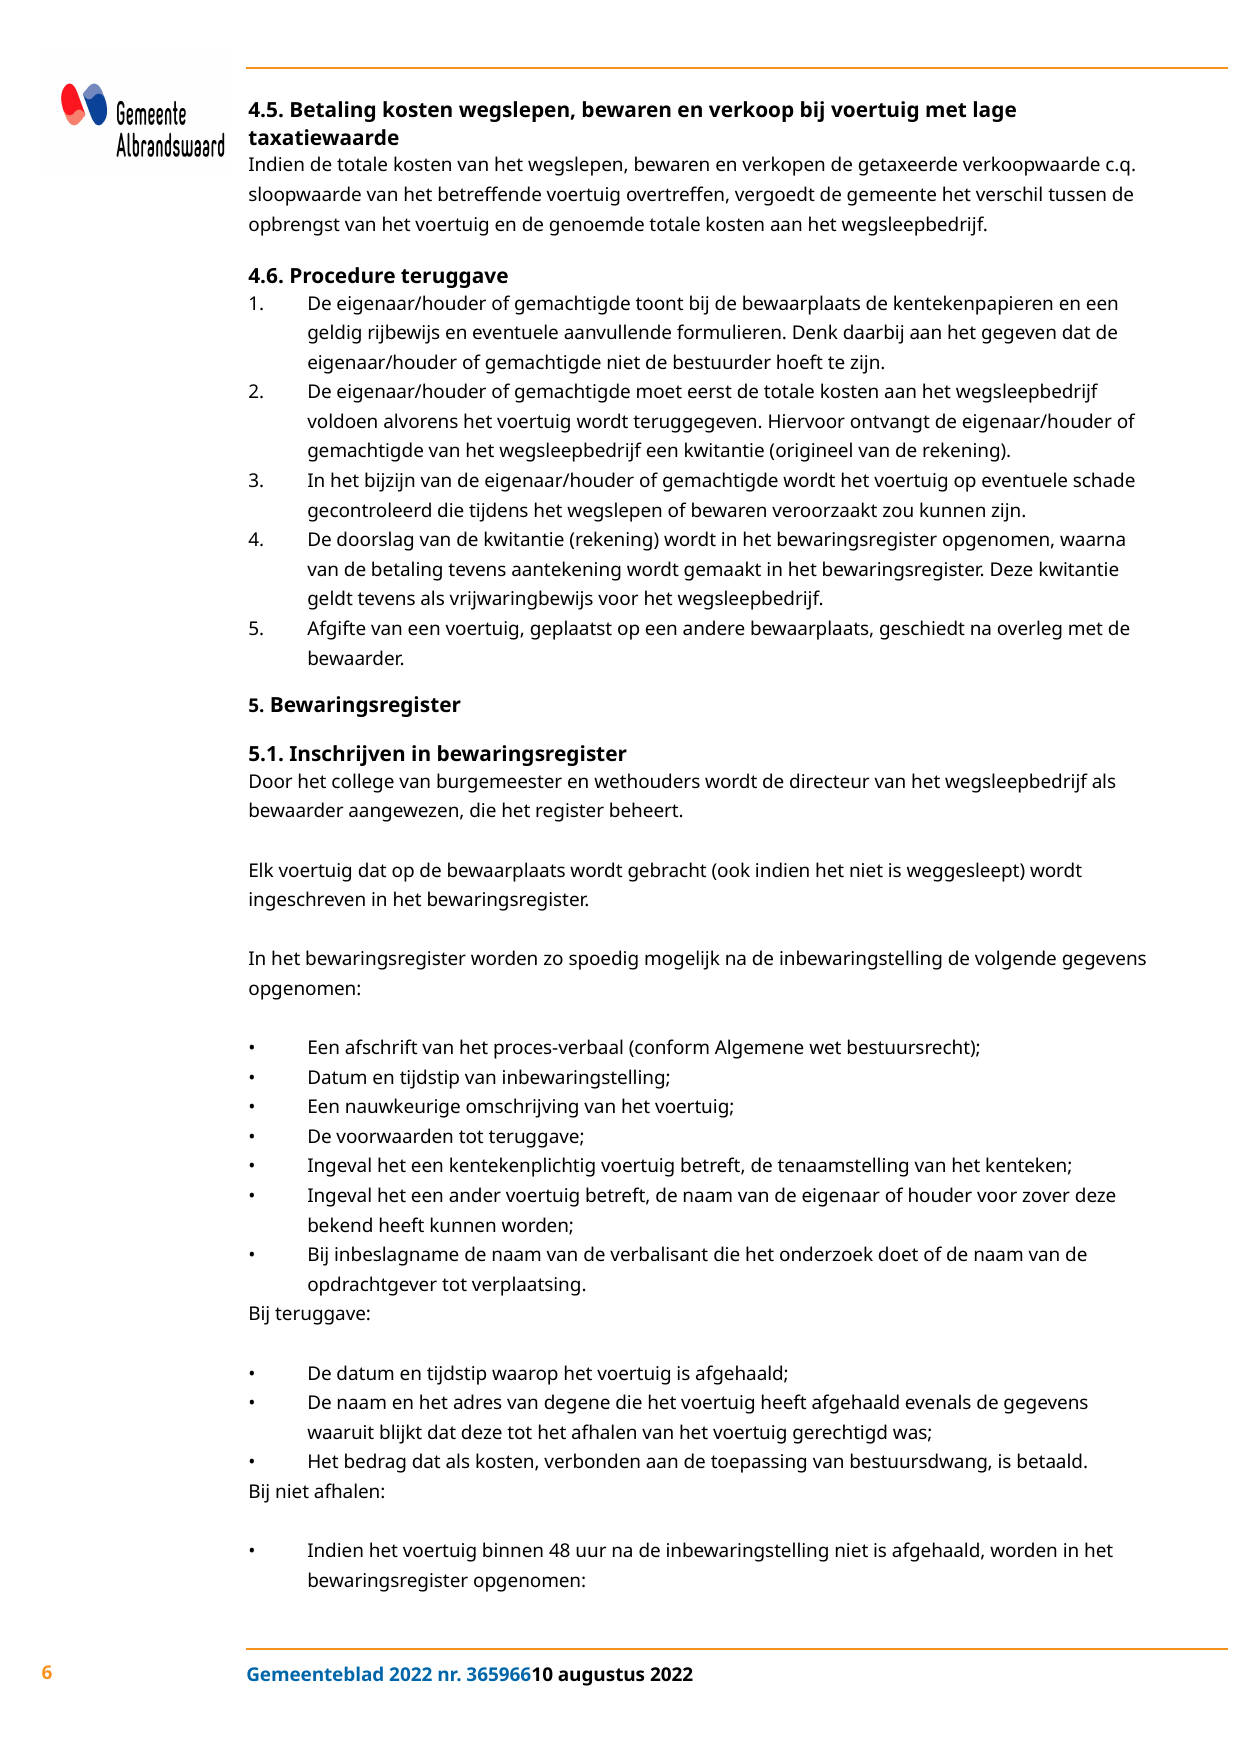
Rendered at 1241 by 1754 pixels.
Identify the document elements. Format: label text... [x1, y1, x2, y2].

list Datum en tijdstip van inbewaringstelling; [248, 1064, 1152, 1089]
text In het bewaringsregister worden zo spoedig mogelijk na de inbewaringstelling de volgende gegevens opgenomen: [248, 946, 1152, 1001]
picture [41, 47, 231, 172]
list Ingeval het een ander voertuig betreft, de naam van de eigenaar of houder voor zover deze bekend heeft kunnen worden; [248, 1182, 1152, 1237]
text 4.5. Betaling kosten wegslepen, bewaren en verkoop bij voertuig met lage taxatiewaarde [248, 95, 1152, 152]
list De voorwaarden tot teruggave; [248, 1123, 1152, 1149]
list De eigenaar/houder of gemachtigde moet eerst de totale kosten aan het wegsleepbedrijf voldoen alvorens het voertuig wordt teruggegeven. Hiervoor ontvangt de eigenaar/houder of gemachtigde van het wegsleepbedrijf een kwitantie (origineel van de rekening). [248, 378, 1152, 463]
list Afgifte van een voertuig, geplaatst op een andere bewaarplaats, geschiedt na overleg met de bewaarder. [248, 615, 1152, 670]
text Bij niet afhalen: [248, 1478, 1152, 1504]
list De eigenaar/houder of gemachtigde toont bij de bewaarplaats de kentekenpapieren en een geldig rijbewijs en eventuele aanvullende formulieren. Denk daarbij aan het gegeven dat de eigenaar/houder of gemachtigde niet de bestuurder hoeft te zijn. [248, 290, 1152, 374]
text Elk voertuig dat op de bewaarplaats wordt gebracht (ook indien het niet is weggesleept) wordt ingeschreven in het bewaringsregister. [248, 857, 1152, 912]
list Bij inbeslagname de naam van de verbalisant die het onderzoek doet of de naam van de opdrachtgever tot verplaatsing. [248, 1241, 1152, 1297]
text 5. Bewaringsregister [248, 690, 1152, 719]
list De datum en tijdstip waarop het voertuig is afgehaald; [248, 1360, 1152, 1385]
text Bij teruggave: [248, 1301, 1152, 1326]
list In het bijzijn van de eigenaar/houder of gemachtigde wordt het voertuig op eventuele schade gecontroleerd die tijdens het wegslepen of bewaren veroorzaakt zou kunnen zijn. [248, 467, 1152, 522]
list Een nauwkeurige omschrijving van het voertuig; [248, 1093, 1152, 1119]
text 4.6. Procedure teruggave [248, 261, 1152, 290]
list De doorslag van de kwitantie (rekening) wordt in het bewaringsregister opgenomen, waarna van de betaling tevens aantekening wordt gemaakt in het bewaringsregister. Deze kwitantie geldt tevens als vrijwaringbewijs voor het wegsleepbedrijf. [248, 526, 1152, 611]
text Indien de totale kosten van het wegslepen, bewaren en verkopen de getaxeerde verkoopwaarde c.q. sloopwaarde van het betreffende voertuig overtreffen, vergoedt de gemeente het verschil tussen de opbrengst van het voertuig en de genoemde totale kosten aan het wegsleepbedrijf. [248, 152, 1152, 237]
list Ingeval het een kentekenplichtig voertuig betreft, de tenaamstelling van het kenteken; [248, 1153, 1152, 1178]
list De naam en het adres van degene die het voertuig heeft afgehaald evenals de gegevens waaruit blijkt dat deze tot het afhalen van het voertuig gerechtigd was; [248, 1389, 1152, 1444]
list Het bedrag dat als kosten, verbonden aan de toepassing van bestuursdwang, is betaald. [248, 1448, 1152, 1474]
text 5.1. Inschrijven in bewaringsregister [248, 739, 1152, 768]
list Indien het voertuig binnen 48 uur na de inbewaringstelling niet is afgehaald, worden in het bewaringsregister opgenomen: [248, 1537, 1152, 1592]
text Door het college van burgemeester en wethouders wordt de directeur van het wegsleepbedrijf als bewaarder aangewezen, die het register beheert. [248, 768, 1152, 823]
list Een afschrift van het proces-verbaal (conform Algemene wet bestuursrecht); [248, 1034, 1152, 1060]
